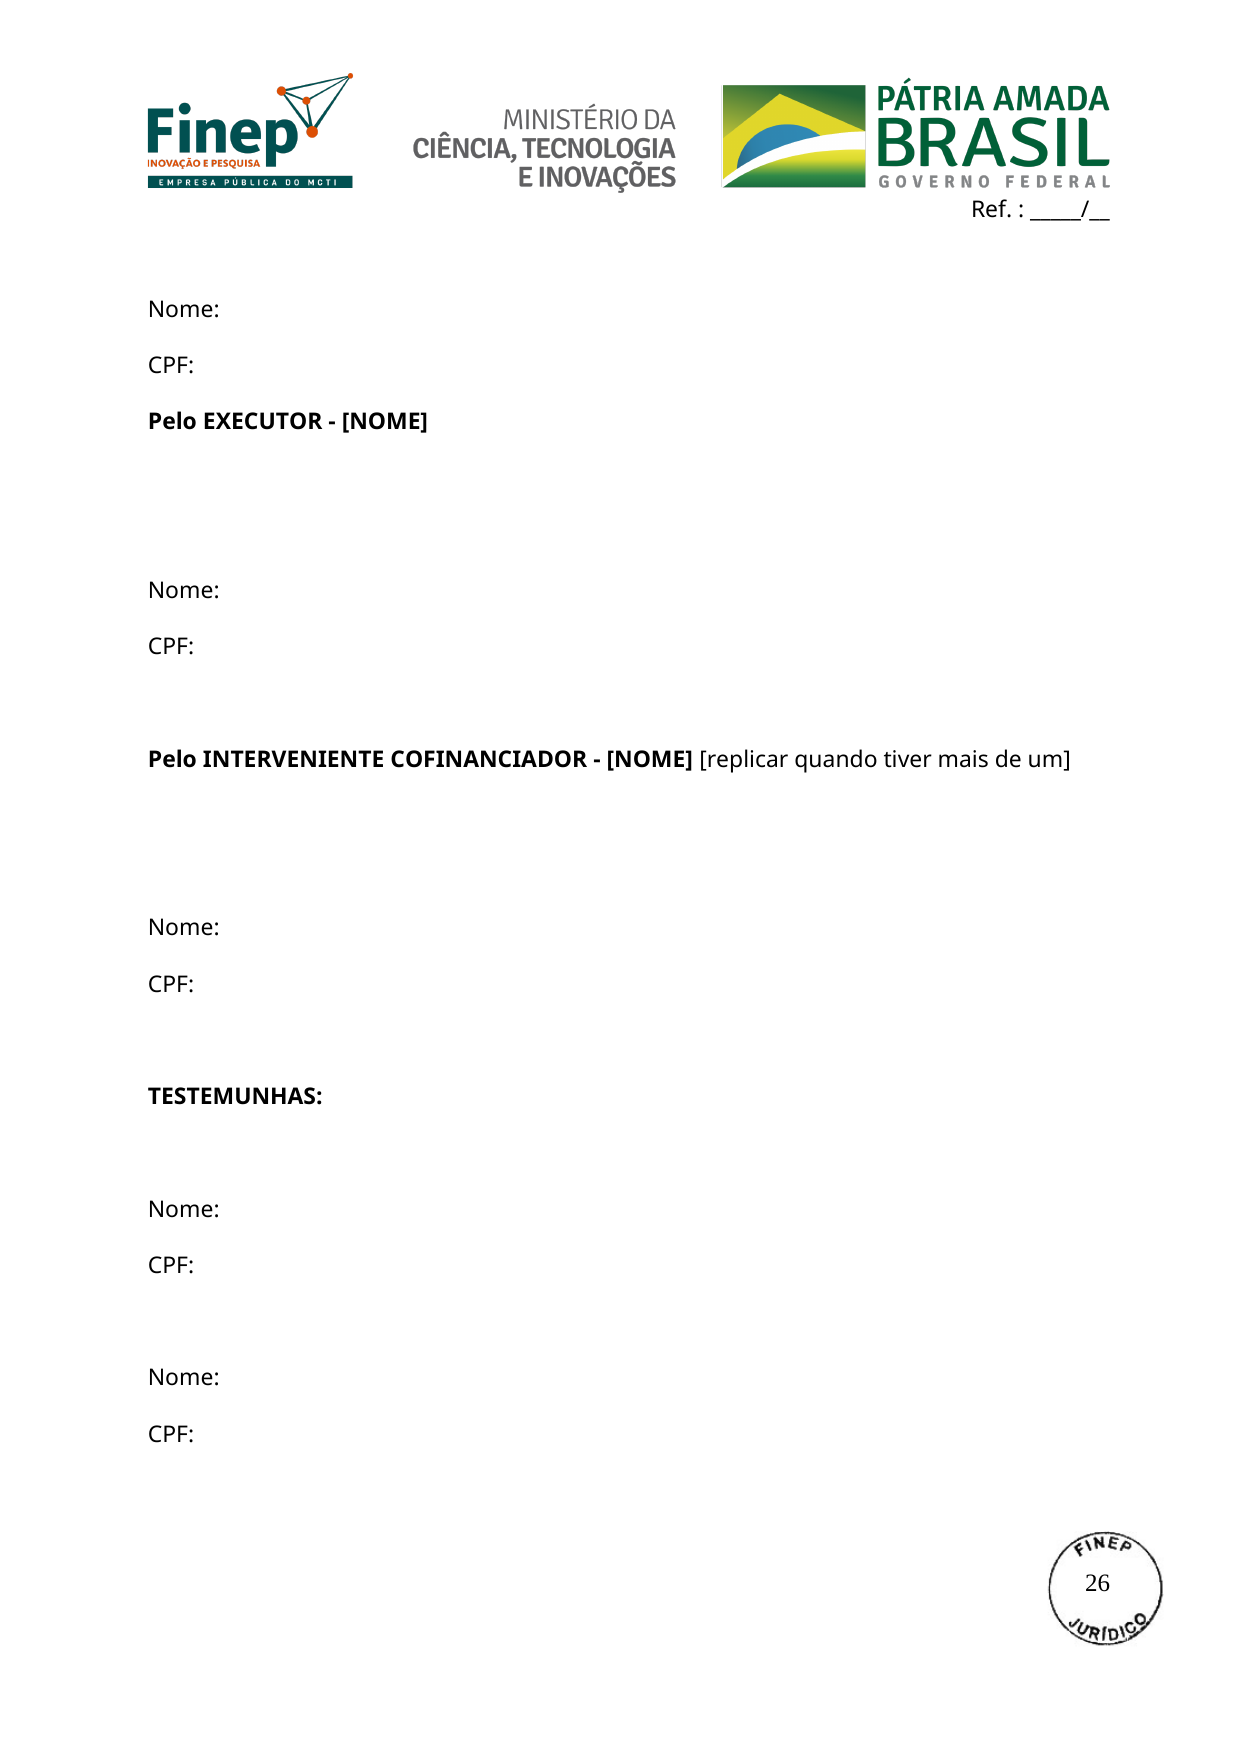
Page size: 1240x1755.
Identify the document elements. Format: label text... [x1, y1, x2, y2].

text Pelo EXECUTOR - [NOME] [148, 405, 1110, 436]
text CPF: [148, 349, 1110, 380]
text Nome: [148, 911, 1110, 942]
text Nome: [148, 292, 1110, 324]
text Nome: [148, 1192, 1110, 1224]
text CPF: [148, 1417, 1110, 1449]
text CPF: [148, 967, 1110, 999]
text CPF: [148, 1249, 1110, 1280]
text TESTEMUNHAS: [148, 1080, 1110, 1111]
text CPF: [148, 630, 1110, 661]
text Pelo INTERVENIENTE COFINANCIADOR - [NOME] [replicar quando tiver mais de um] [148, 742, 1110, 774]
text Nome: [148, 574, 1110, 605]
text Nome: [148, 1361, 1110, 1392]
